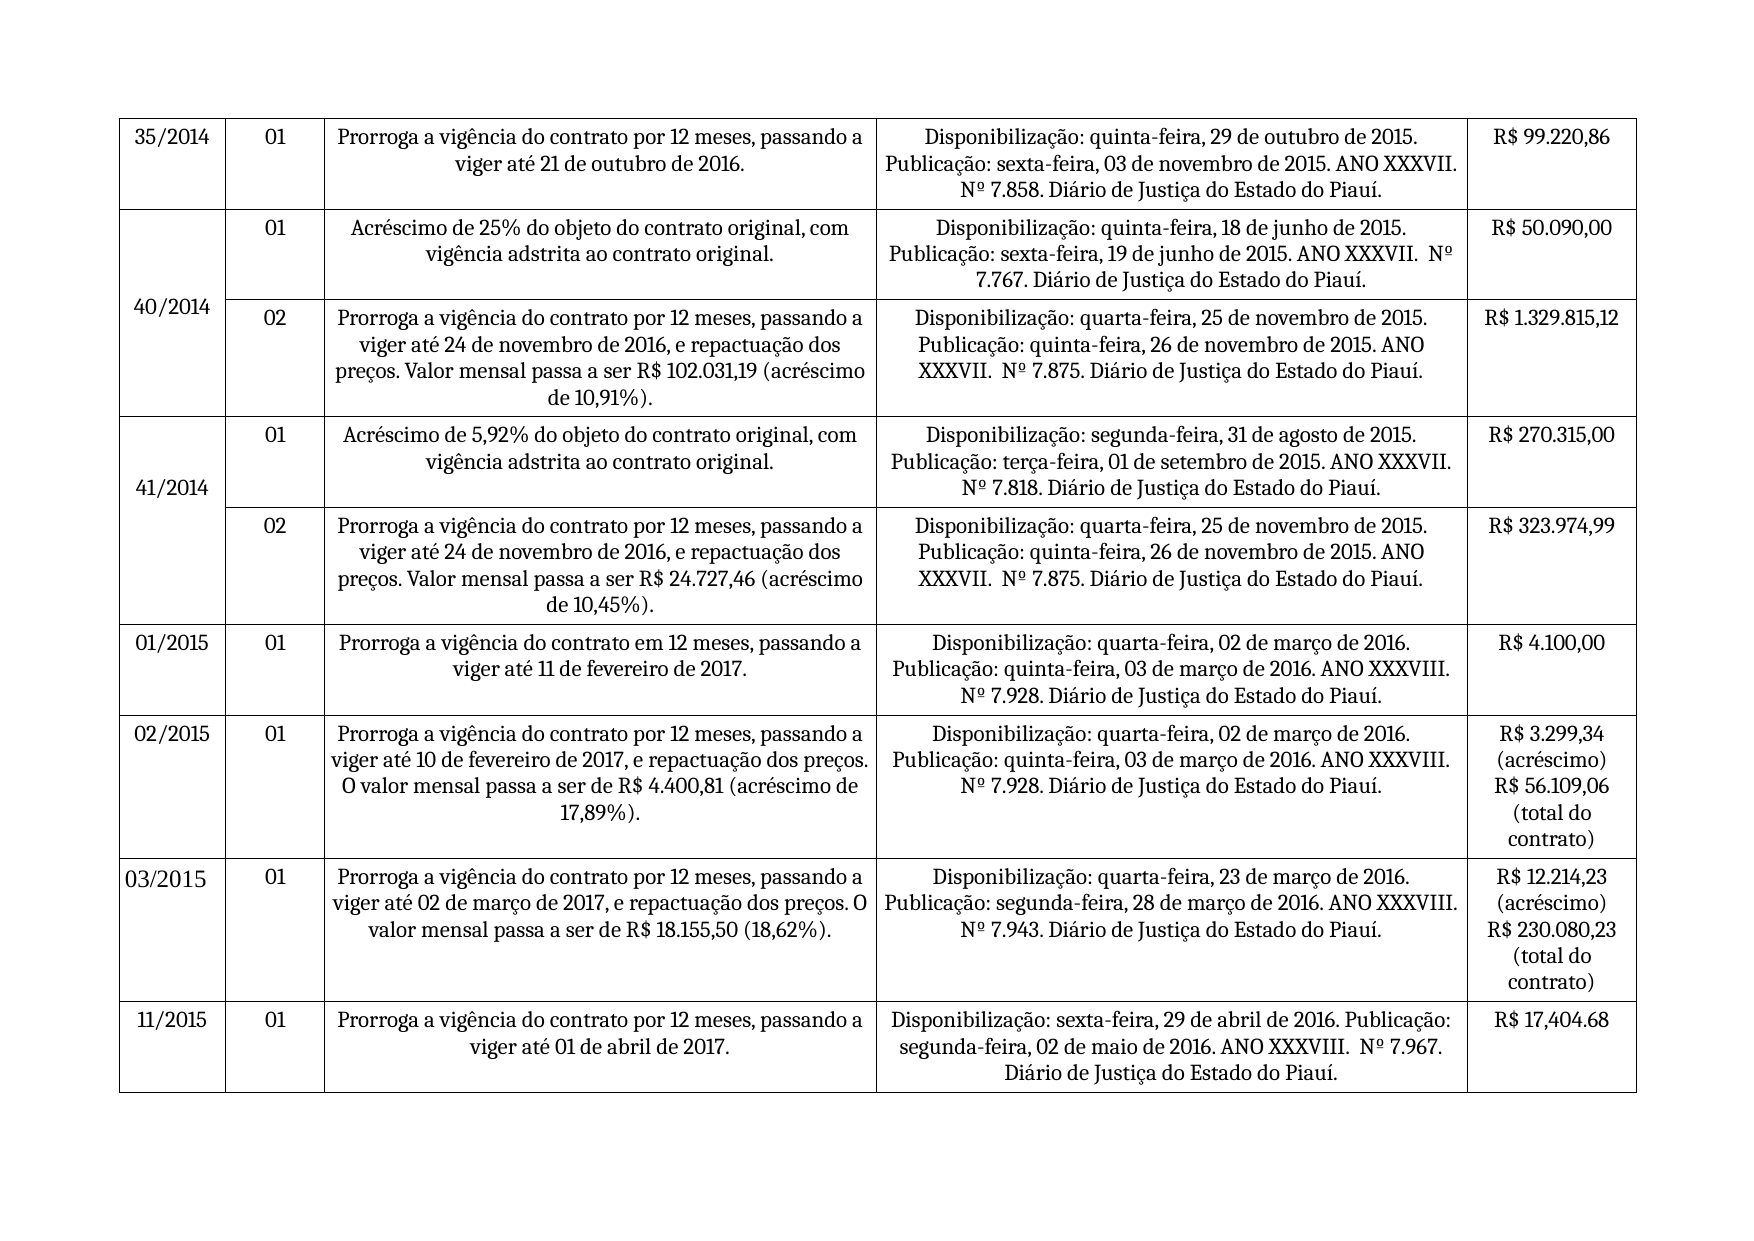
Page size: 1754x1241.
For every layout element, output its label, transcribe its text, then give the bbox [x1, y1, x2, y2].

table_cell 01 [226, 1002, 324, 1092]
table_cell Disponibilização: quarta-feira, 25 de novembro de 2015. Publicação: quinta-feira, 26 de novembro de 2015. ANO XXXVII. Nº 7.875. Diário de Justiça do Estado do Piauí. [877, 508, 1467, 624]
table_cell R$ 3.299,34 (acréscimo) R$ 56.109,06 (total do contrato) [1468, 716, 1636, 858]
table_cell Prorroga a vigência do contrato por 12 meses, passando a viger até 24 de novembro de 2016, e repactuação dos preços. Valor mensal passa a ser R$ 24.727,46 (acréscimo de 10,45%). [325, 508, 876, 624]
table_cell 01 [226, 210, 324, 299]
table_cell 01 [226, 625, 324, 714]
table_cell 01 [226, 119, 324, 209]
table_cell R$ 99.220,86 [1468, 119, 1636, 209]
table_cell 02/2015 [120, 716, 225, 858]
table_cell Prorroga a vigência do contrato por 12 meses, passando a viger até 21 de outubro de 2016. [325, 119, 876, 209]
table_cell 01 [226, 417, 324, 507]
table_cell 02 [226, 300, 324, 416]
table_cell 40/2014 [120, 210, 225, 416]
table_cell Prorroga a vigência do contrato por 12 meses, passando a viger até 10 de fevereiro de 2017, e repactuação dos preços. O valor mensal passa a ser de R$ 4.400,81 (acréscimo de 17,89%). [325, 716, 876, 858]
table_cell Prorroga a vigência do contrato por 12 meses, passando a viger até 02 de março de 2017, e repactuação dos preços. O valor mensal passa a ser de R$ 18.155,50 (18,62%). [325, 859, 876, 1001]
table_cell Disponibilização: quinta-feira, 18 de junho de 2015. Publicação: sexta-feira, 19 de junho de 2015. ANO XXXVII. Nº 7.767. Diário de Justiça do Estado do Piauí. [877, 210, 1467, 299]
table_cell Prorroga a vigência do contrato em 12 meses, passando a viger até 11 de fevereiro de 2017. [325, 625, 876, 714]
table_cell Disponibilização: segunda-feira, 31 de agosto de 2015. Publicação: terça-feira, 01 de setembro de 2015. ANO XXXVII. Nº 7.818. Diário de Justiça do Estado do Piauí. [877, 417, 1467, 507]
table_cell R$ 323.974,99 [1468, 508, 1636, 624]
table_cell Acréscimo de 5,92% do objeto do contrato original, com vigência adstrita ao contrato original. [325, 417, 876, 507]
table_cell 02 [226, 508, 324, 624]
table_cell R$ 270.315,00 [1468, 417, 1636, 507]
table_cell R$ 12.214,23 (acréscimo) R$ 230.080,23 (total do contrato) [1468, 859, 1636, 1001]
table_cell Disponibilização: quinta-feira, 29 de outubro de 2015. Publicação: sexta-feira, 03 de novembro de 2015. ANO XXXVII. Nº 7.858. Diário de Justiça do Estado do Piauí. [877, 119, 1467, 209]
table_cell R$ 17.404,68 [1468, 1002, 1636, 1092]
table_cell Disponibilização: sexta-feira, 29 de abril de 2016. Publicação: segunda-feira, 02 de maio de 2016. ANO XXXVIII. Nº 7.967. Diário de Justiça do Estado do Piauí. [877, 1002, 1467, 1092]
table_cell 01 [226, 859, 324, 1001]
table_cell R$ 4.100,00 [1468, 625, 1636, 714]
table_cell 41/2014 [120, 417, 225, 624]
table_cell 01/2015 [120, 625, 225, 714]
table_cell 03/2015 [120, 859, 225, 1001]
table_cell 11/2015 [120, 1002, 225, 1092]
table_cell Acréscimo de 25% do objeto do contrato original, com vigência adstrita ao contrato original. [325, 210, 876, 299]
table_cell 01 [226, 716, 324, 858]
table_cell Prorroga a vigência do contrato por 12 meses, passando a viger até 24 de novembro de 2016, e repactuação dos preços. Valor mensal passa a ser R$ 102.031,19 (acréscimo de 10,91%). [325, 300, 876, 416]
table_cell 35/2014 [120, 119, 225, 209]
table_cell Disponibilização: quarta-feira, 02 de março de 2016. Publicação: quinta-feira, 03 de março de 2016. ANO XXXVIII. Nº 7.928. Diário de Justiça do Estado do Piauí. [877, 625, 1467, 714]
table_cell Disponibilização: quarta-feira, 23 de março de 2016. Publicação: segunda-feira, 28 de março de 2016. ANO XXXVIII. Nº 7.943. Diário de Justiça do Estado do Piauí. [877, 859, 1467, 1001]
table_cell Disponibilização: quarta-feira, 25 de novembro de 2015. Publicação: quinta-feira, 26 de novembro de 2015. ANO XXXVII. Nº 7.875. Diário de Justiça do Estado do Piauí. [877, 300, 1467, 416]
table_cell Prorroga a vigência do contrato por 12 meses, passando a viger até 01 de abril de 2017. [325, 1002, 876, 1092]
table_cell R$ 1.329.815,12 [1468, 300, 1636, 416]
table_cell R$ 50.090,00 [1468, 210, 1636, 299]
table_cell Disponibilização: quarta-feira, 02 de março de 2016. Publicação: quinta-feira, 03 de março de 2016. ANO XXXVIII. Nº 7.928. Diário de Justiça do Estado do Piauí. [877, 716, 1467, 858]
